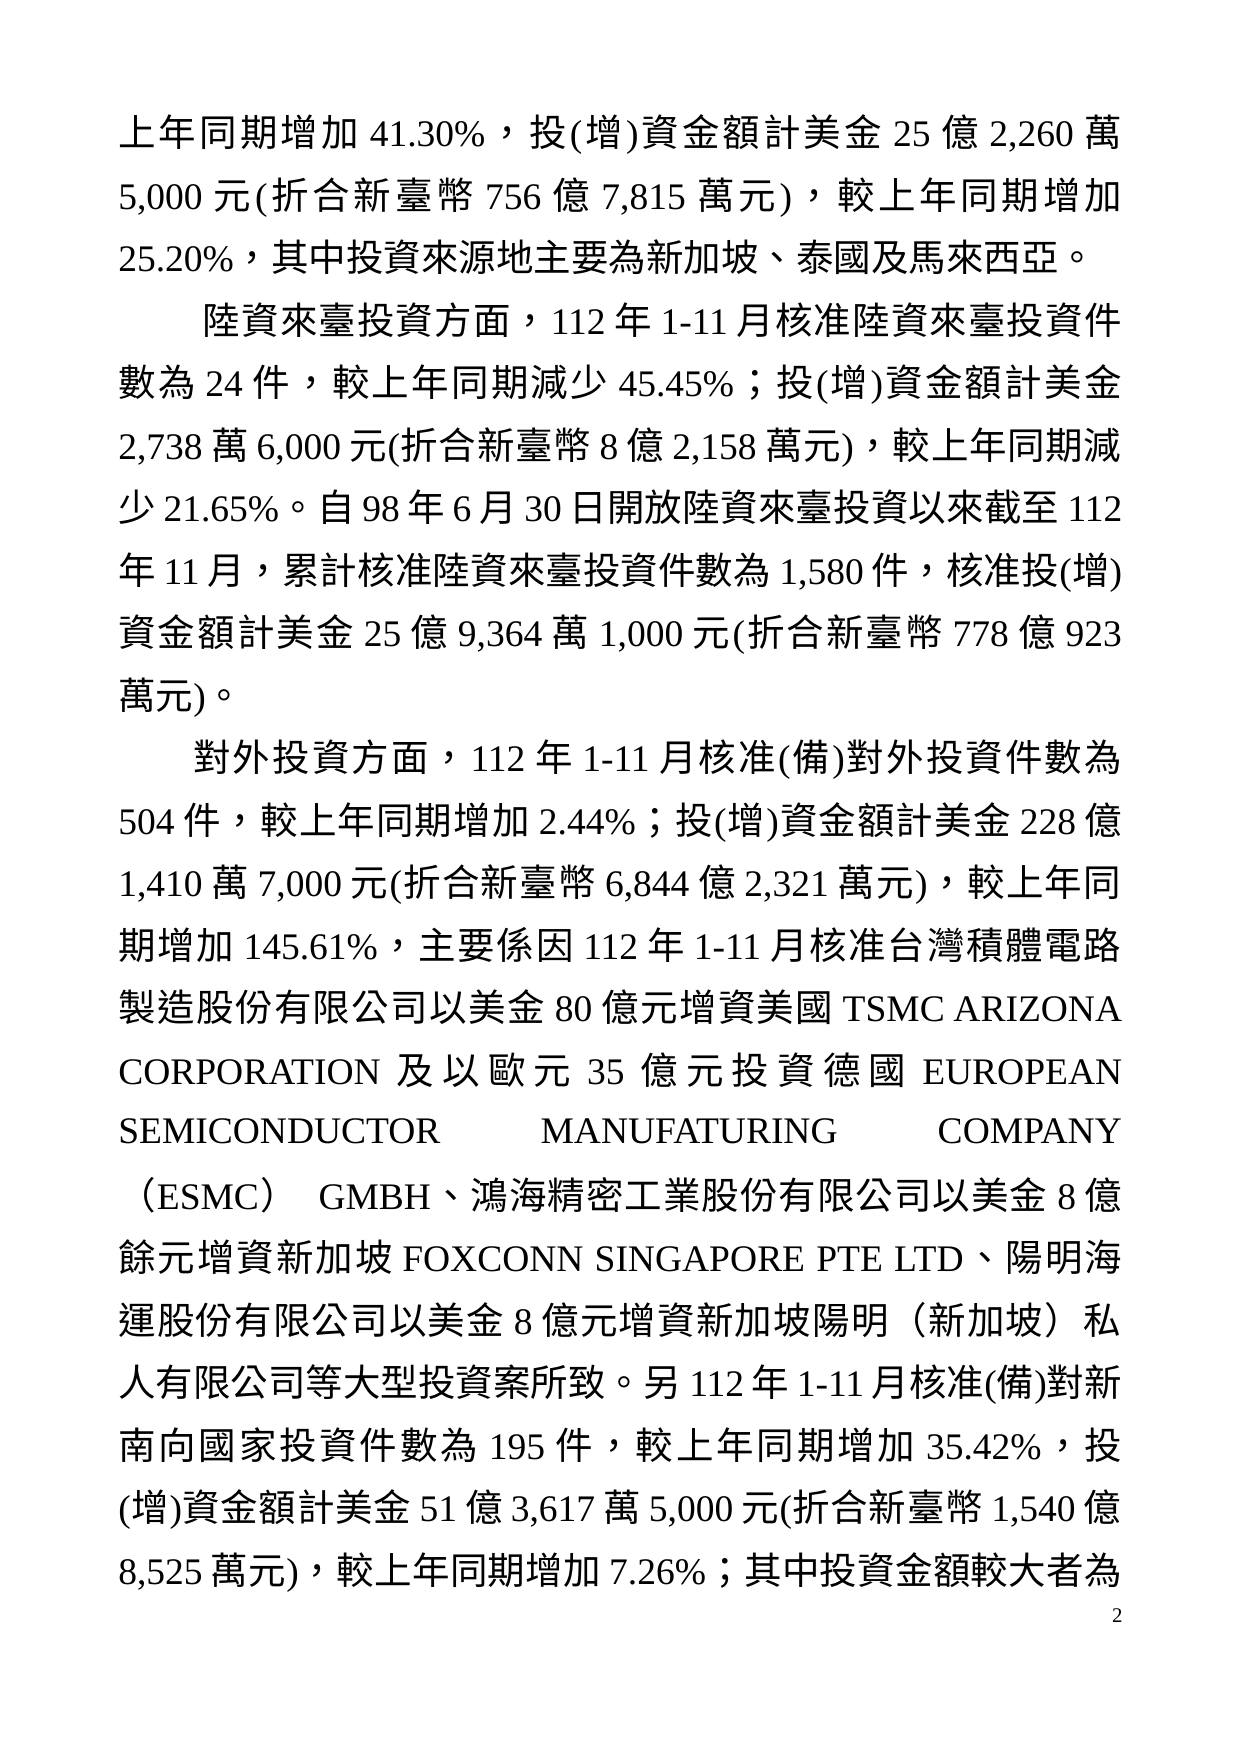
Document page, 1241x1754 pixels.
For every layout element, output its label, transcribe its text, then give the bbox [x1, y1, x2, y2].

text 根據本部投審司統計，112年1-11月核准僑外投資件數為2,102件，較上年同期減少8.89%；在核准金額部分，投(增)資金額計美金107億9,141萬2,000元(折合新臺幣3,237億4,236萬元)，創近15年來同期間次高(111年同期間為最高)，較上年同期減少13.04%，相對於112年1-10月年增率-27.35%已回升14.31個百分點，主要係受惠於112年11月核准多件大型離岸風電相關案件，包含：法商TOTALENERGIES RENEWABLES SAS、英商OSW INVESTMENTS TAIWAN JVCO 2 LIMITED以貸款投資方式，對海鼎二國際投資股份有限公司各別增資新臺幣50億3,100萬元；德商YUNLIN HOLDING GMBH以新臺幣179億8,373萬4,966元增資允能風力發電股份有限公司；加拿大商CDP GROUPE INFRASTRUCTURES INC.以貸款投資方式對臺灣辰星控股股份有限公司增資新臺幣316億8,300萬元等。112年1-11月核准新設公司件數為1,124件，新設公司投資金額美金6億7,690萬7,278元(折合新臺幣203億721萬8,358元)；另112年1-11月核准新南向國家來臺投資件數為609件，較上年同期增加41.30%，投(增)資金額計美金25億2,260萬5,000元(折合新臺幣756億7,815萬元)，較上年同期增加25.20%，其中投資來源地主要為新加坡、泰國及馬來西亞。 [118, 89, 1122, 276]
text 陸資來臺投資方面，112年1-11月核准陸資來臺投資件數為24件，較上年同期減少45.45%；投(增)資金額計美金2,738萬6,000元(折合新臺幣8億2,158萬元)，較上年同期減少21.65%。自98年6月30日開放陸資來臺投資以來截至112年11月，累計核准陸資來臺投資件數為1,580件，核准投(增)資金額計美金25億9,364萬1,000元(折合新臺幣778億923萬元)。 [118, 276, 1122, 714]
text 對外投資方面，112年1-11月核准(備)對外投資件數為504件，較上年同期增加2.44%；投(增)資金額計美金228億1,410萬7,000元(折合新臺幣6,844億2,321萬元)，較上年同期增加145.61%，主要係因112年1-11月核准台灣積體電路製造股份有限公司以美金80億元增資美國TSMC ARIZONA CORPORATION及以歐元35億元投資德國EUROPEAN SEMICONDUCTOR MANUFATURING COMPANY （ESMC） GMBH、鴻海精密工業股份有限公司以美金8億餘元增資新加坡FOXCONN SINGAPORE PTE LTD、陽明海運股份有限公司以美金8億元增資新加坡陽明（新加坡）私人有限公司等大型投資案所致。另112年1-11月核准(備)對新南向國家投資件數為195件，較上年同期增加35.42%，投(增)資金額計美金51億3,617萬5,000元(折合新臺幣1,540億8,525萬元)，較上年同期增加7.26%；其中投資金額較大者為 [118, 714, 1122, 1589]
